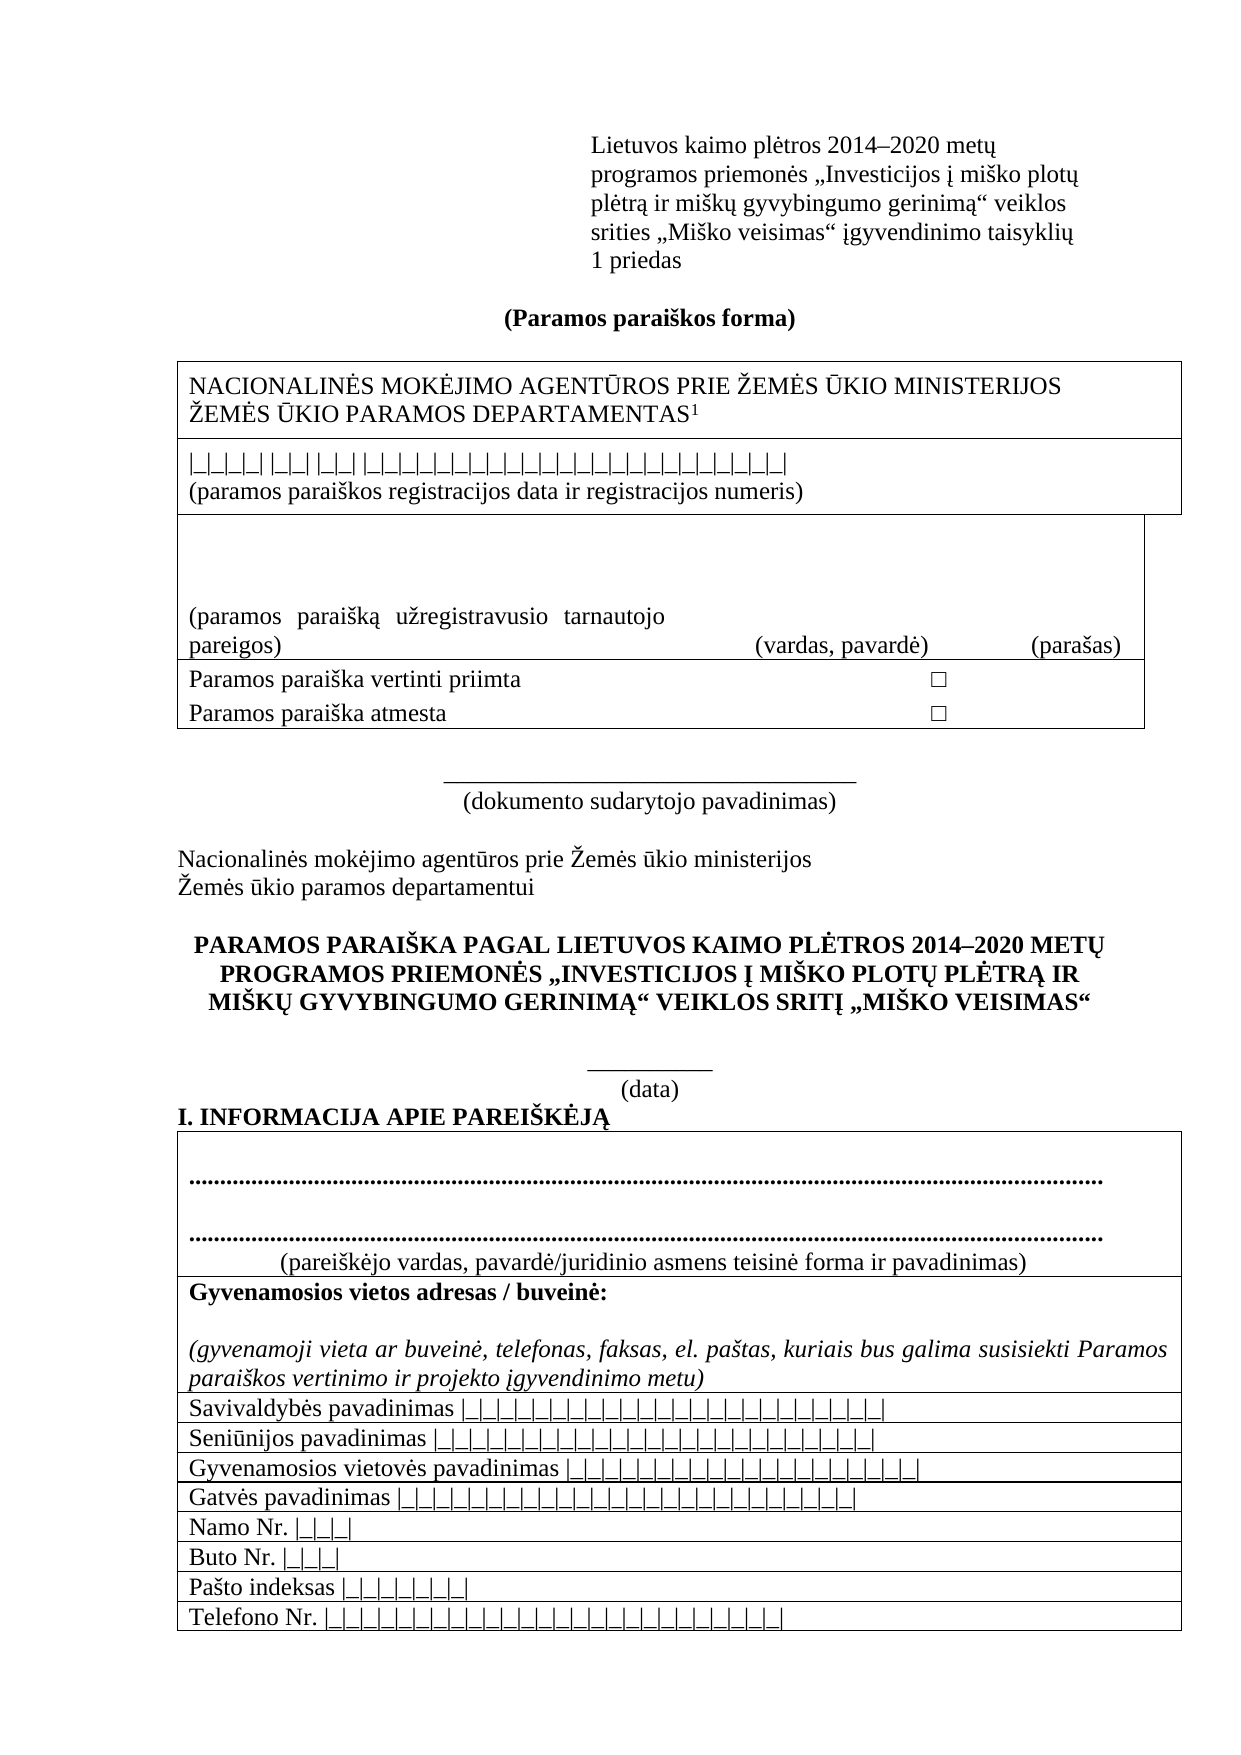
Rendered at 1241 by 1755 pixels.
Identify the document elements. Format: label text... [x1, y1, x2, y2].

text I. INFORMACIJA APIE PAREIŠKĖJĄ [177, 1102, 1122, 1131]
text programos priemonės „Investicijos į miško plotų [591, 159, 1122, 188]
table_cell [1007, 696, 1144, 728]
text srities „Miško veisimas“ įgyvendinimo taisyklių [591, 217, 1122, 246]
text 1 priedas [591, 246, 1122, 274]
table_cell (parašas) [1007, 515, 1144, 659]
text (Paramos paraiškos forma) [177, 303, 1122, 332]
table_cell Gyvenamosios vietos adresas / buveinė: (gyvenamoji vieta ar buveinė, telefonas, faksas, el. paštas, kuriais bus galima susisiekti Paramos paraiškos vertinimo ir projekto įgyvendinimo metu) [178, 1277, 1181, 1392]
text __________ [177, 1045, 1122, 1074]
table_cell Paramos paraiška atmesta [178, 696, 870, 728]
table_cell Savivaldybės pavadinimas |_|_|_|_|_|_|_|_|_|_|_|_|_|_|_|_|_|_|_|_|_|_|_|_| [178, 1393, 1181, 1422]
table_cell [1145, 515, 1182, 659]
table_cell Namo Nr. |_|_|_| [178, 1512, 1181, 1541]
table_cell □ [870, 696, 1007, 728]
table_cell Gatvės pavadinimas |_|_|_|_|_|_|_|_|_|_|_|_|_|_|_|_|_|_|_|_|_|_|_|_|_|_| [178, 1483, 1181, 1511]
table_cell Seniūnijos pavadinimas |_|_|_|_|_|_|_|_|_|_|_|_|_|_|_|_|_|_|_|_|_|_|_|_|_| [178, 1423, 1181, 1452]
text Nacionalinės mokėjimo agentūros prie Žemės ūkio ministerijos [177, 844, 1122, 872]
text Žemės ūkio paramos departamentui [177, 872, 1122, 901]
text plėtrą ir miškų gyvybingumo gerinimą“ veiklos [591, 188, 1122, 217]
table_cell Buto Nr. |_|_|_| [178, 1542, 1181, 1571]
table_cell (vardas, pavardė) [676, 515, 1007, 659]
table_cell Pašto indeksas |_|_|_|_|_|_|_| [178, 1572, 1181, 1601]
text (dokumento sudarytojo pavadinimas) [177, 786, 1122, 815]
text _________________________________ [177, 757, 1122, 786]
table_cell □ [870, 660, 1007, 696]
table_cell [1145, 696, 1182, 728]
table_header ... ... (pareiškėjo vardas, pavardė/juridinio asmens teisinė forma ir pavadinimas) [178, 1132, 1181, 1276]
table_cell [1145, 659, 1182, 696]
table_cell Telefono Nr. |_|_|_|_|_|_|_|_|_|_|_|_|_|_|_|_|_|_|_|_|_|_|_|_|_|_| [178, 1602, 1181, 1630]
table_cell [1007, 660, 1144, 696]
text (data) [177, 1074, 1122, 1102]
text Lietuvos kaimo plėtros 2014–2020 metų [591, 131, 1122, 159]
table_cell Paramos paraiška vertinti priimta [178, 660, 870, 696]
table_cell Gyvenamosios vietovės pavadinimas |_|_|_|_|_|_|_|_|_|_|_|_|_|_|_|_|_|_|_|_| [178, 1453, 1181, 1481]
table_cell |_|_|_|_| |_|_| |_|_| |_|_|_|_|_|_|_|_|_|_|_|_|_|_|_|_|_|_|_|_|_|_|_|_| (paramos paraiškos registracijos data ir registracijos numeris) [178, 439, 1181, 514]
text PARAMOS PARAIŠKA PAGAL LIETUVOS KAIMO PLĖTROS 2014–2020 METŲ PROGRAMOS PRIEMONĖS „INVESTICIJOS Į MIŠKO PLOTŲ PLĖTRĄ IR MIŠKŲ GYVYBINGUMO GERINIMĄ“ VEIKLOS SRITĮ „MIŠKO VEISIMAS“ [177, 930, 1122, 1016]
table_header NACIONALINĖS MOKĖJIMO AGENTŪROS PRIE ŽEMĖS ŪKIO MINISTERIJOS Žemės ūkio paramos departamentas1 [178, 362, 1181, 437]
table_cell (paramos paraišką užregistravusio tarnautojo pareigos) [178, 515, 676, 659]
